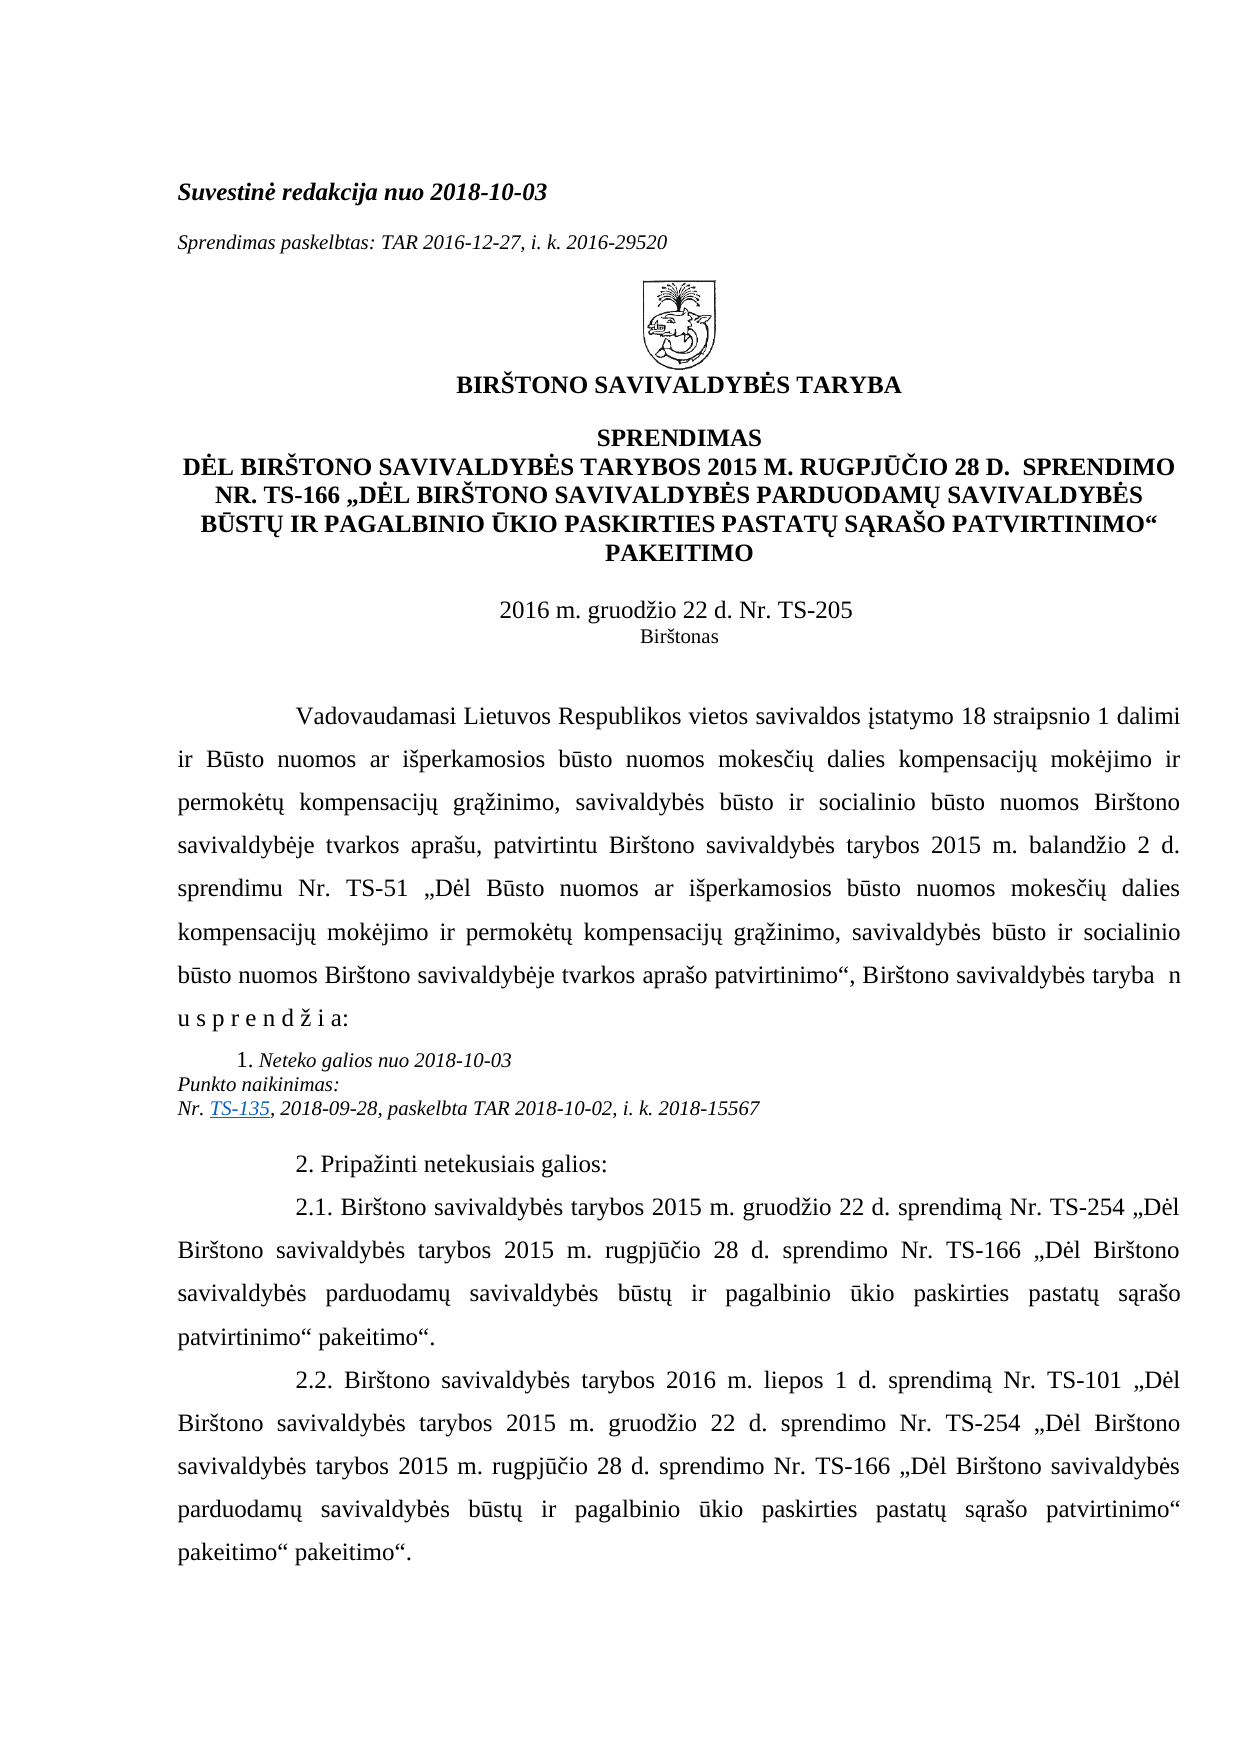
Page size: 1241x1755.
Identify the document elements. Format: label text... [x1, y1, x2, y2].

text Vadovaudamasi Lietuvos Respublikos vietos savivaldos įstatymo 18 straipsnio 1 dalimi ir Būsto nuomos ar išperkamosios būsto nuomos mokesčių dalies kompensacijų mokėjimo ir permokėtų kompensacijų grąžinimo, savivaldybės būsto ir socialinio būsto nuomos Birštono savivaldybėje tvarkos aprašu, patvirtintu Birštono savivaldybės tarybos 2015 m. balandžio 2 d. sprendimu Nr. TS-51 „Dėl Būsto nuomos ar išperkamosios būsto nuomos mokesčių dalies kompensacijų mokėjimo ir permokėtų kompensacijų grąžinimo, savivaldybės būsto ir socialinio būsto nuomos Birštono savivaldybėje tvarkos aprašo patvirtinimo“, Birštono savivaldybės taryba n u s p r e n d ž i a: [177, 701, 1181, 1032]
text BIRŠTONO SAVIVALDYBĖS TARYBA [177, 370, 1181, 399]
text 2.1. Birštono savivaldybės tarybos 2015 m. gruodžio 22 d. sprendimą Nr. TS-254 „Dėl Birštono savivaldybės tarybos 2015 m. rugpjūčio 28 d. sprendimo Nr. TS-166 „Dėl Birštono savivaldybės parduodamų savivaldybės būstų ir pagalbinio ūkio paskirties pastatų sąrašo patvirtinimo“ pakeitimo“. [177, 1192, 1181, 1350]
text Nr. TS-135, 2018-09-28, paskelbta TAR 2018-10-02, i. k. 2018-15567 [177, 1096, 1181, 1120]
text 2. Pripažinti netekusiais galios: [177, 1149, 1181, 1178]
text Suvestinė redakcija nuo 2018-10-03 [177, 177, 1181, 206]
text SPRENDIMAS [177, 423, 1181, 452]
text DĖL BIRŠTONO SAVIVALDYBĖS TARYBOS 2015 M. RUGPJŪČIO 28 D. SPRENDIMO NR. TS-166 „DĖL BIRŠTONO SAVIVALDYBĖS PARDUODAMŲ SAVIVALDYBĖS BŪSTŲ IR PAGALBINIO ŪKIO PASKIRTIES PASTATŲ SĄRAŠO PATVIRTINIMO“ PAKEITIMO [177, 452, 1181, 567]
text Punkto naikinimas: [177, 1072, 1181, 1096]
text Sprendimas paskelbtas: TAR 2016-12-27, i. k. 2016-29520 [177, 230, 1181, 254]
text 1. Neteko galios nuo 2018-10-03 [177, 1046, 1181, 1072]
text Birštonas [177, 624, 1181, 648]
text 2016 m. gruodžio 22 d. Nr. TS-205 [177, 596, 1181, 624]
text 2.2. Birštono savivaldybės tarybos 2016 m. liepos 1 d. sprendimą Nr. TS-101 „Dėl Birštono savivaldybės tarybos 2015 m. gruodžio 22 d. sprendimo Nr. TS-254 „Dėl Birštono savivaldybės tarybos 2015 m. rugpjūčio 28 d. sprendimo Nr. TS-166 „Dėl Birštono savivaldybės parduodamų savivaldybės būstų ir pagalbinio ūkio paskirties pastatų sąrašo patvirtinimo“ pakeitimo“ pakeitimo“. [177, 1365, 1181, 1566]
